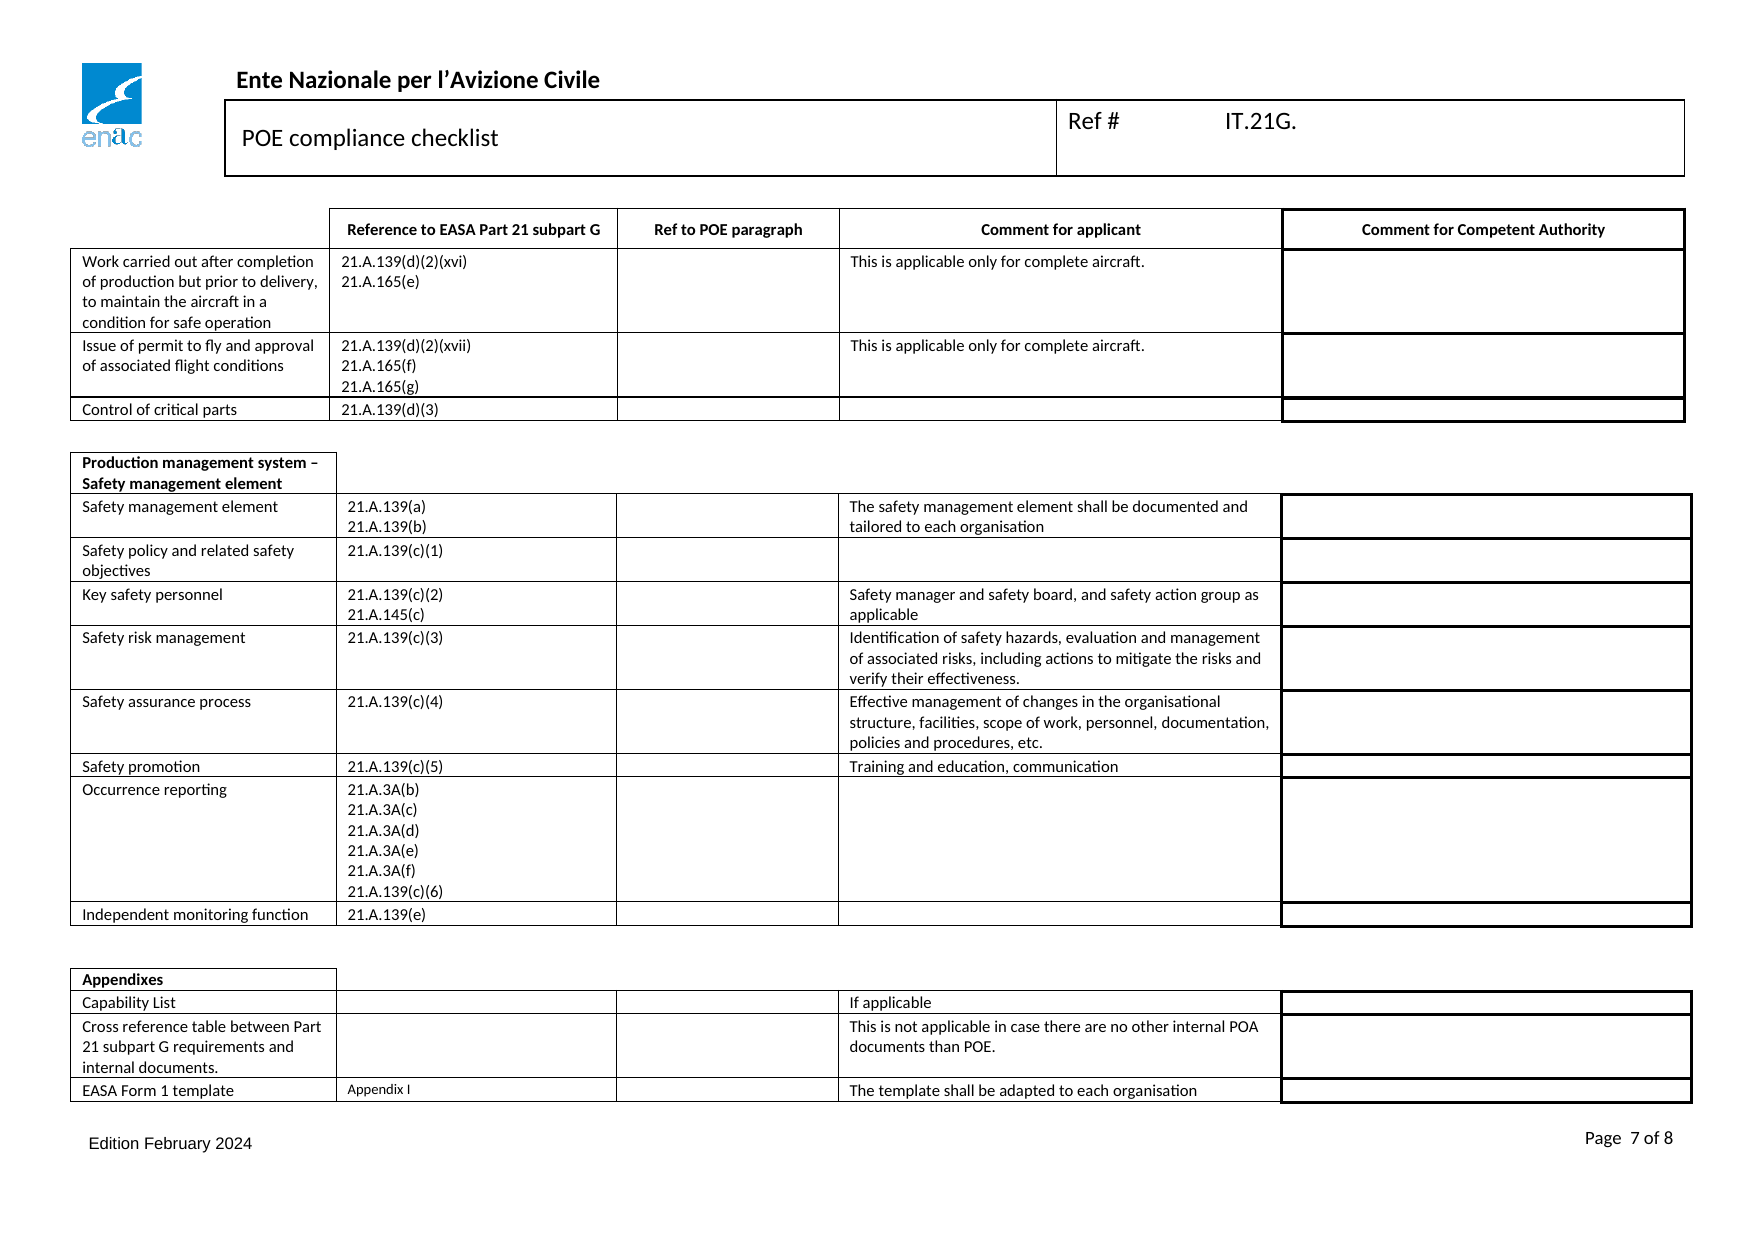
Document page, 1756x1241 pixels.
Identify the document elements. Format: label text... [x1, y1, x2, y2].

table_header Comment for Competent Authority [1284, 211, 1683, 248]
table_cell Safety risk management [71, 626, 336, 689]
table_cell [1283, 756, 1690, 776]
table_cell [617, 754, 838, 776]
table_cell [1284, 400, 1683, 420]
table_cell EASA Form 1 template [71, 1078, 336, 1101]
table_cell The safety management element shall be documented and tailored to each organisation [839, 494, 1280, 537]
table_cell [617, 902, 838, 924]
table_cell This is applicable only for complete aircraft. [840, 249, 1281, 332]
table_cell [1281, 968, 1692, 990]
table_cell Key safety personnel [71, 582, 336, 624]
table_cell 21.A.139(d)(2)(xvii) 21.A.165(f) 21.A.165(g) [330, 333, 617, 396]
table_header Production management system – Safety management element [71, 453, 336, 493]
table_cell Safety assurance process [71, 690, 336, 753]
table_cell Issue of permit to fly and approval of associated flight conditions [71, 333, 329, 396]
table_cell Safety management element [71, 494, 336, 537]
table_cell Identification of safety hazards, evaluation and management of associated risks, including actions to mitigate the risks and verify their effectiveness. [839, 626, 1280, 689]
table_header [617, 452, 838, 493]
table_header Ref to POE paragraph [618, 209, 839, 248]
table_cell [617, 538, 838, 581]
table_cell [618, 333, 839, 396]
table_cell [1284, 335, 1683, 396]
table_cell [838, 926, 1281, 968]
table_cell Safety policy and related safety objectives [71, 538, 336, 581]
table_cell 21.A.139(a) 21.A.139(b) [337, 494, 616, 537]
table_cell [1283, 993, 1690, 1013]
table_header [1281, 452, 1692, 493]
table_cell This is applicable only for complete aircraft. [840, 333, 1281, 396]
table_cell [617, 991, 838, 1013]
table_cell [337, 968, 617, 990]
table_cell [617, 968, 838, 990]
table_cell [1283, 779, 1690, 901]
table_cell [617, 626, 838, 689]
table_cell [1283, 1080, 1690, 1101]
table_cell [838, 968, 1281, 990]
table_cell [839, 538, 1280, 581]
table_cell Appendix I [337, 1078, 616, 1101]
table_cell 21.A.139(c)(1) [337, 538, 616, 581]
table_cell Appendixes [71, 969, 336, 990]
table_cell [617, 1078, 838, 1101]
table_cell 21.A.3A(b) 21.A.3A(c) 21.A.3A(d) 21.A.3A(e) 21.A.3A(f) 21.A.139(c)(6) [337, 777, 616, 901]
table_cell 21.A.139(c)(3) [337, 626, 616, 689]
table_cell 21.A.139(e) [337, 902, 616, 924]
table_cell [1281, 928, 1692, 968]
table_cell 21.A.139(c)(5) [337, 754, 616, 776]
table_cell [617, 777, 838, 901]
table_cell [839, 777, 1280, 901]
table_cell [1283, 628, 1690, 689]
table_header Comment for applicant [840, 209, 1281, 248]
table_header [71, 208, 329, 248]
table_cell 21.A.139(d)(3) [330, 398, 617, 420]
table_cell [617, 1014, 838, 1077]
table_cell 21.A.139(c)(2) 21.A.145(c) [337, 582, 616, 624]
table_cell This is not applicable in case there are no other internal POA documents than POE. [839, 1014, 1280, 1077]
table_cell [337, 1014, 616, 1077]
table_cell [1283, 540, 1690, 581]
table_cell [617, 926, 838, 968]
table_cell 21.A.139(c)(4) [337, 690, 616, 753]
table_cell [1284, 251, 1683, 332]
table_cell Safety manager and safety board, and safety action group as applicable [839, 582, 1280, 624]
table_cell [1283, 584, 1690, 624]
table_cell [71, 926, 336, 968]
table_cell [840, 398, 1281, 420]
table_cell Occurrence reporting [71, 777, 336, 901]
table_cell [1283, 904, 1690, 924]
table_header [337, 452, 617, 493]
table_cell Control of critical parts [71, 398, 329, 420]
table_cell Safety promotion [71, 754, 336, 776]
table_cell Cross reference table between Part 21 subpart G requirements and internal documents. [71, 1014, 336, 1077]
table_header Reference to EASA Part 21 subpart G [330, 209, 617, 248]
table_cell Work carried out after completion of production but prior to delivery, to maintain the aircraft in a condition for safe operation [71, 249, 329, 332]
table_cell [1283, 496, 1690, 537]
table_cell [1283, 692, 1690, 753]
table_cell [618, 398, 839, 420]
table_cell [336, 926, 617, 968]
table_cell [617, 690, 838, 753]
table_cell 21.A.139(d)(2)(xvi) 21.A.165(e) [330, 249, 617, 332]
table_cell [839, 902, 1280, 924]
table_cell Independent monitoring function [71, 902, 336, 924]
table_cell [617, 494, 838, 537]
table_cell [1283, 1016, 1690, 1077]
table_cell [617, 582, 838, 624]
table_cell Training and education, communication [839, 754, 1280, 776]
table_header [838, 452, 1281, 493]
table_cell The template shall be adapted to each organisation [839, 1078, 1280, 1101]
table_cell Effective management of changes in the organisational structure, facilities, scope of work, personnel, documentation, policies and procedures, etc. [839, 690, 1280, 753]
table_cell Capability List [71, 991, 336, 1013]
table_cell [337, 991, 616, 1013]
table_cell [618, 249, 839, 332]
table_cell If applicable [839, 991, 1280, 1013]
